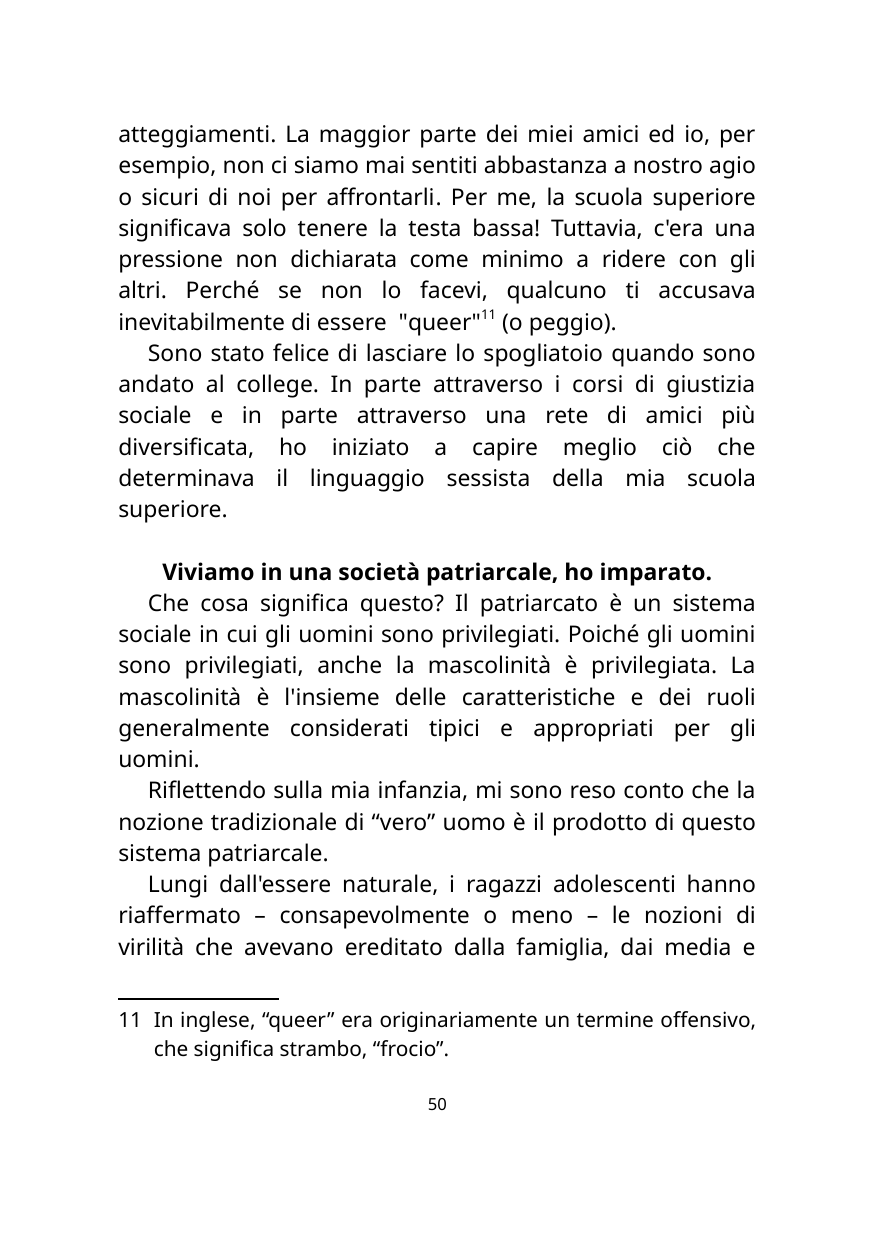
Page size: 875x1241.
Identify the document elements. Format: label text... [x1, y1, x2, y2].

text atteggiamenti. La maggior parte dei miei amici ed io, per esempio, non ci siamo mai sentiti abbastanza a nostro agio o sicuri di noi per affrontarli. Per me, la scuola superiore significava solo tenere la testa bassa! Tuttavia, c'era una pressione non dichiarata come minimo a ridere con gli altri. Perché se non lo facevi, qualcuno ti accusava inevitabilmente di essere "queer" (o peggio). [118, 118, 756, 337]
text Lungi dall'essere naturale, i ragazzi adolescenti hanno riaffermato – consapevolmente o meno – le nozioni di virilità che avevano ereditato dalla famiglia, dai media e [118, 868, 756, 962]
text Sono stato felice di lasciare lo spogliatoio quando sono andato al college. In parte attraverso i corsi di giustizia sociale e in parte attraverso una rete di amici più diversificata, ho iniziato a capire meglio ciò che determinava il linguaggio sessista della mia scuola superiore. [118, 337, 756, 524]
text Viviamo in una società patriarcale, ho imparato. [118, 556, 756, 587]
text Riflettendo sulla mia infanzia, mi sono reso conto che la nozione tradizionale di “vero” uomo è il prodotto di questo sistema patriarcale. [118, 774, 756, 868]
text Che cosa significa questo? Il patriarcato è un sistema sociale in cui gli uomini sono privilegiati. Poiché gli uomini sono privilegiati, anche la mascolinità è privilegiata. La mascolinità è l'insieme delle caratteristiche e dei ruoli generalmente considerati tipici e appropriati per gli uomini. [118, 587, 756, 774]
text In inglese, “queer” era originariamente un termine offensivo, che significa strambo, “frocio”. [118, 1006, 756, 1062]
